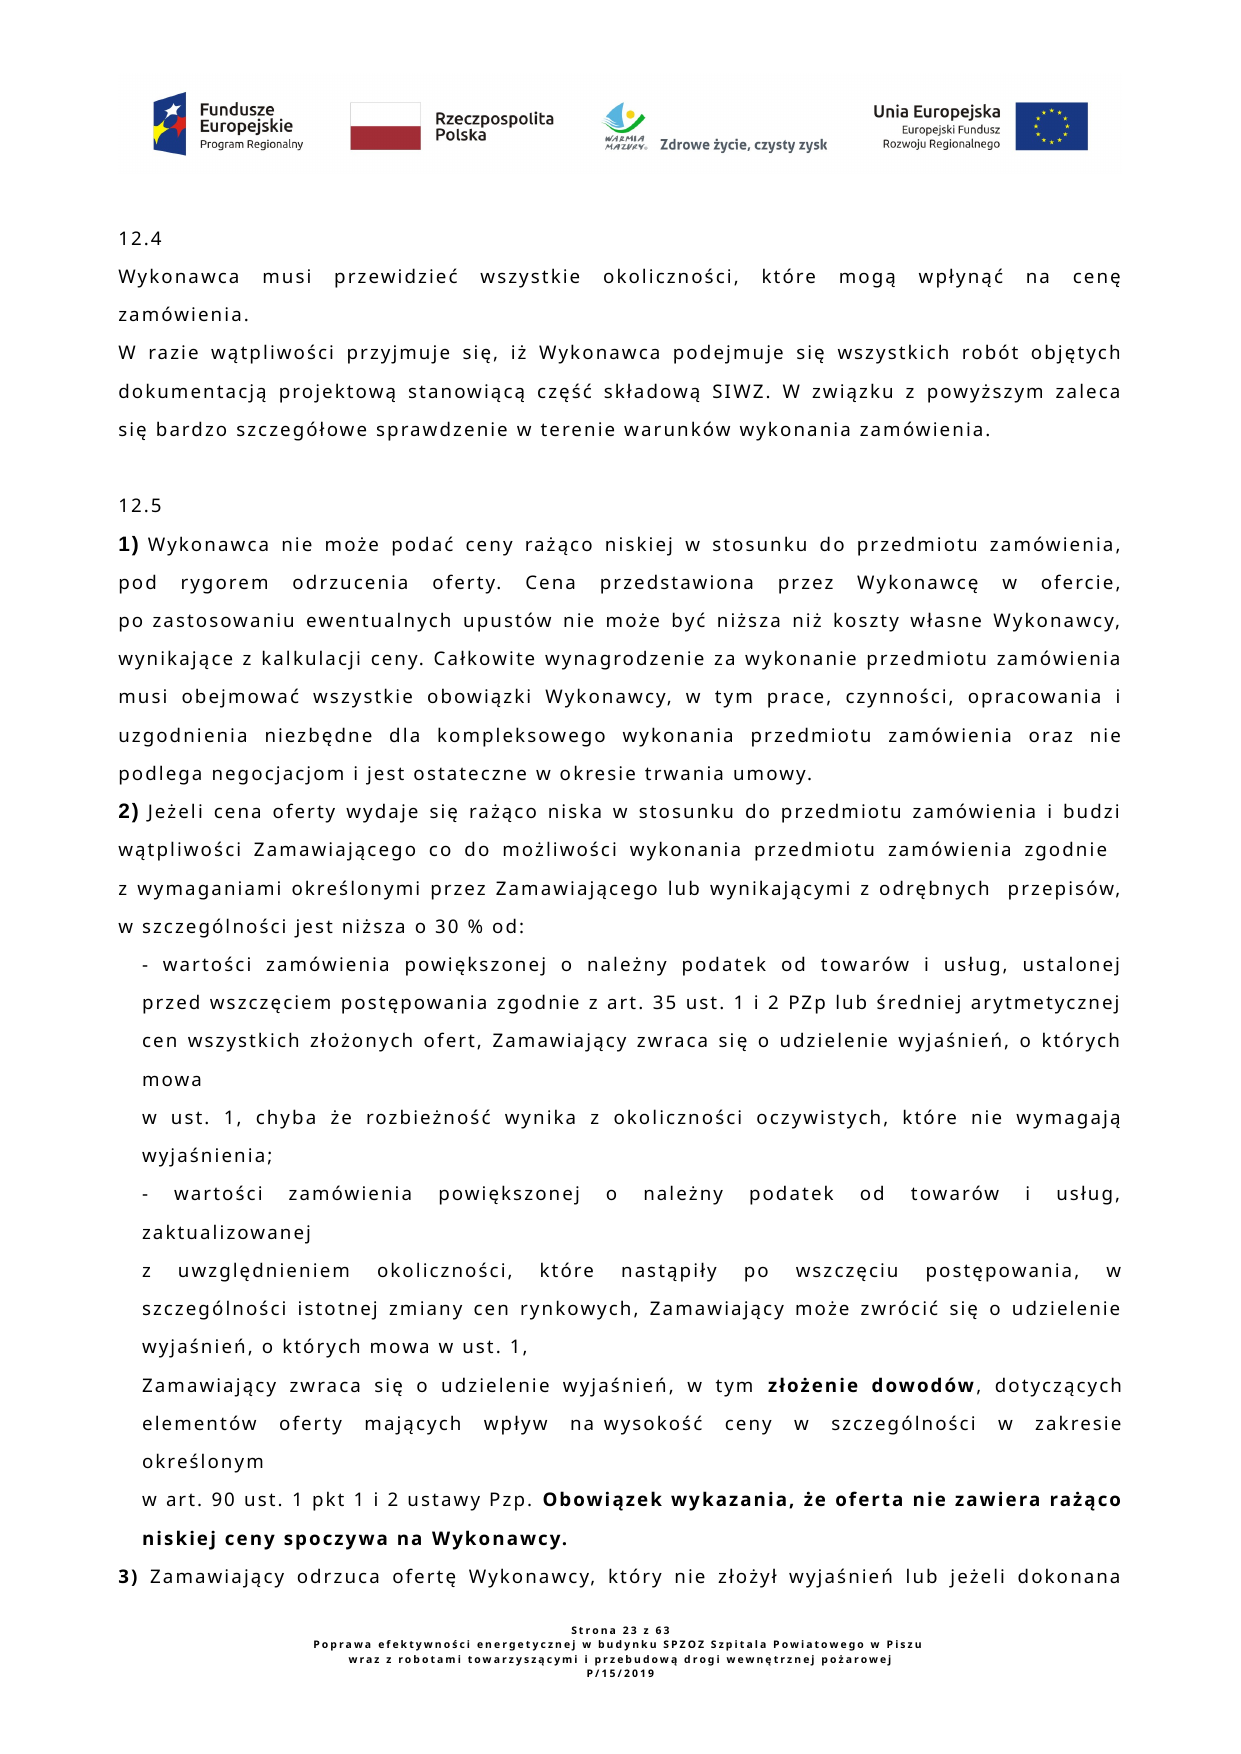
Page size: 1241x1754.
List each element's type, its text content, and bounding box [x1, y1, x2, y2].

list - wartości zamówienia powiększonej o należny podatek od towarów i usług, zaktualizowanej z uwzględnieniem okoliczności, które nastąpiły po wszczęciu postępowania, w szczególności istotnej zmiany cen rynkowych, Zamawiający może zwrócić się o udzielenie wyjaśnień, o których mowa w ust. 1, [142, 1181, 1122, 1359]
list Jeżeli cena oferty wydaje się rażąco niska w stosunku do przedmiotu zamówienia i budzi wątpliwości Zamawiającego co do możliwości wykonania przedmiotu zamówienia zgodnie z wymaganiami określonymi przez Zamawiającego lub wynikającymi z odrębnych przepisów, w szczególności jest niższa o 30 % od: [118, 798, 1122, 939]
text Wykonawca musi przewidzieć wszystkie okoliczności, które mogą wpłynąć na cenę zamówienia. W razie wątpliwości przyjmuje się, iż Wykonawca podejmuje się wszystkich robót objętych dokumentacją projektową stanowiącą część składową SIWZ. W związku z powyższym zaleca się bardzo szczegółowe sprawdzenie w terenie warunków wykonania zamówienia. [118, 263, 1122, 442]
list Wykonawca nie może podać ceny rażąco niskiej w stosunku do przedmiotu zamówienia, pod rygorem odrzucenia oferty. Cena przedstawiona przez Wykonawcę w ofercie, po zastosowaniu ewentualnych upustów nie może być niższa niż koszty własne Wykonawcy, wynikające z kalkulacji ceny. Całkowite wynagrodzenie za wykonanie przedmiotu zamówienia musi obejmować wszystkie obowiązki Wykonawcy, w tym prace, czynności, opracowania i uzgodnienia niezbędne dla kompleksowego wykonania przedmiotu zamówienia oraz nie podlega negocjacjom i jest ostateczne w okresie trwania umowy. [118, 531, 1122, 786]
list - wartości zamówienia powiększonej o należny podatek od towarów i usług, ustalonej przed wszczęciem postępowania zgodnie z art. 35 ust. 1 i 2 PZp lub średniej arytmetycznej cen wszystkich złożonych ofert, Zamawiający zwraca się o udzielenie wyjaśnień, o których mowa w ust. 1, chyba że rozbieżność wynika z okoliczności oczywistych, które nie wymagają wyjaśnienia; [142, 951, 1122, 1168]
list Zamawiający zwraca się o udzielenie wyjaśnień, w tym złożenie dowodów, dotyczących elementów oferty mających wpływ na wysokość ceny w szczególności w zakresie określonym w art. 90 ust. 1 pkt 1 i 2 ustawy Pzp. Obowiązek wykazania, że oferta nie zawiera rażąco niskiej ceny spoczywa na Wykonawcy. [142, 1372, 1122, 1550]
text 12.4 [118, 225, 1122, 251]
text 12.5 [118, 493, 1122, 518]
text 3) Zamawiający odrzuca ofertę Wykonawcy, który nie złożył wyjaśnień lub jeżeli dokonana [118, 1563, 1122, 1588]
